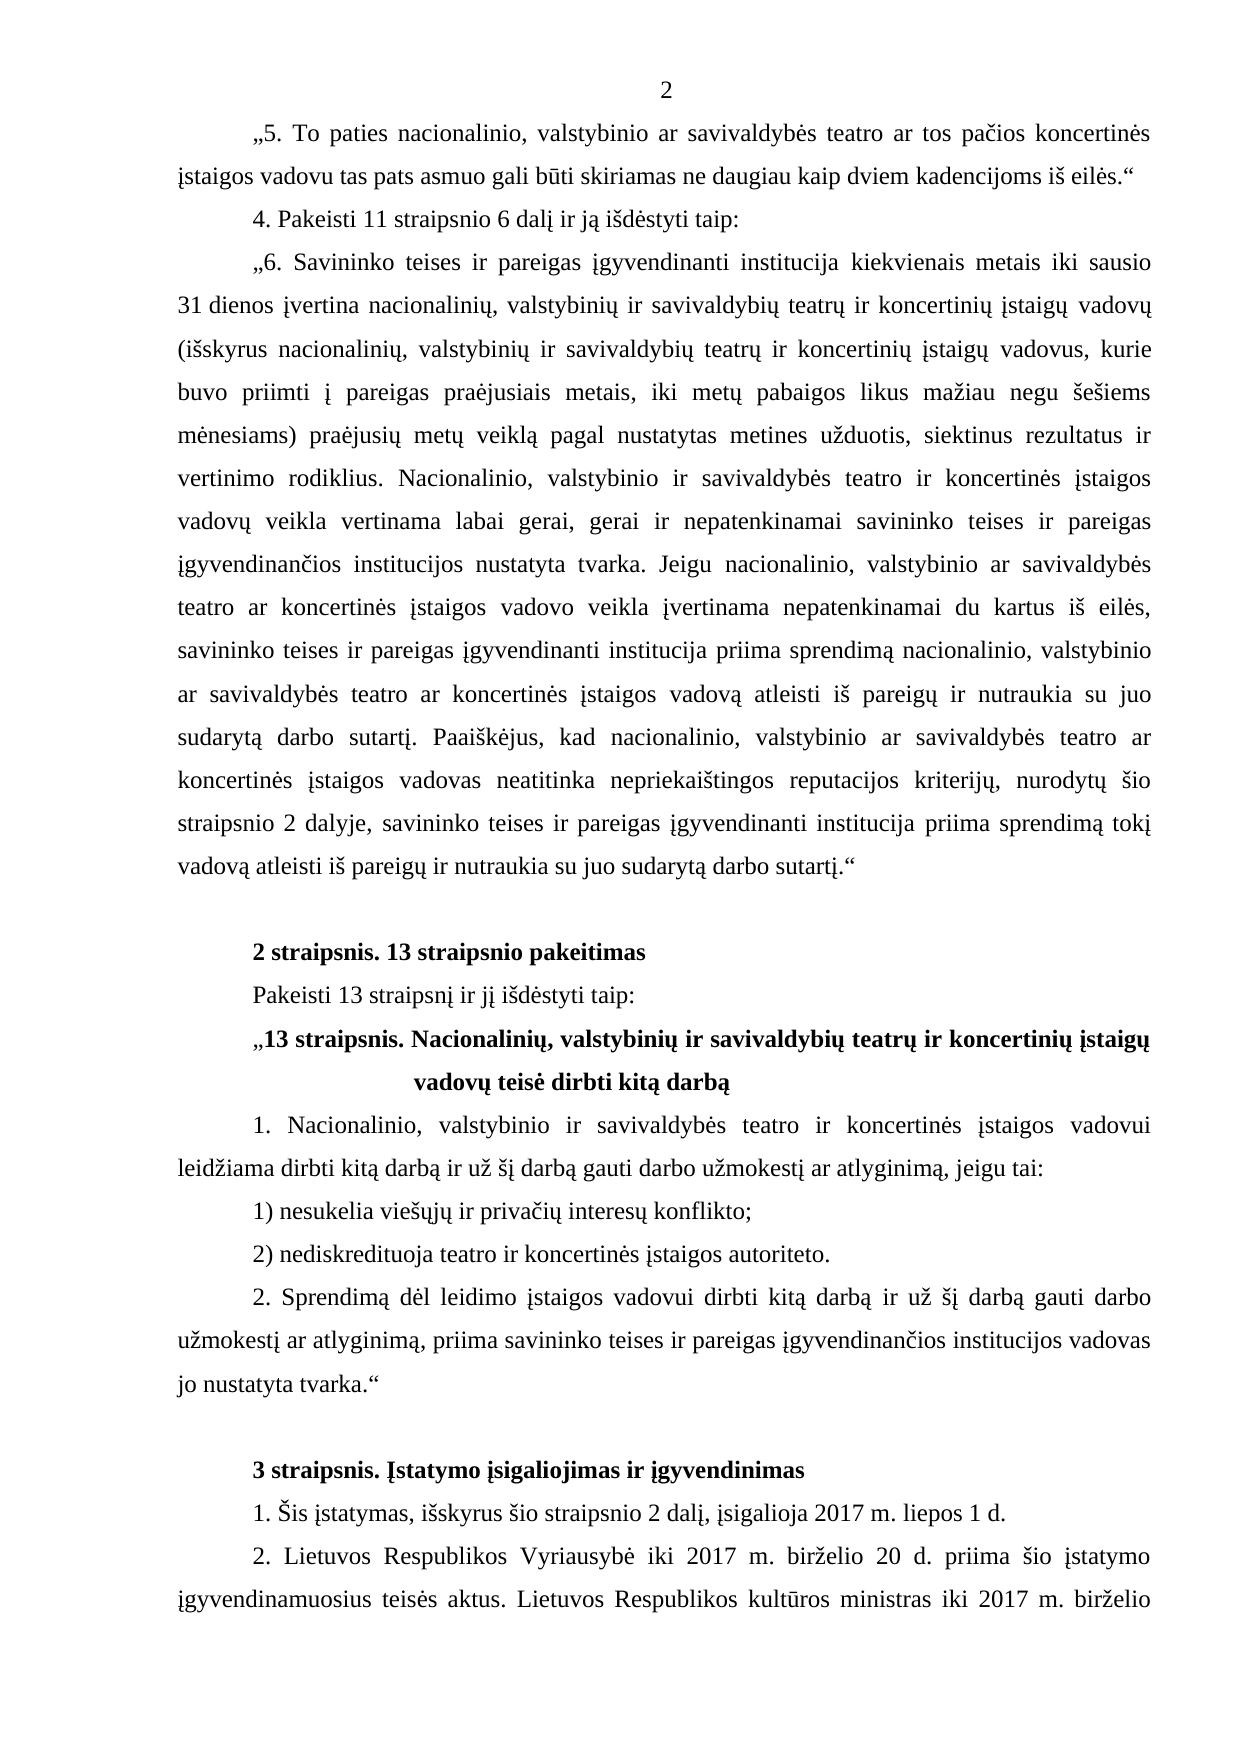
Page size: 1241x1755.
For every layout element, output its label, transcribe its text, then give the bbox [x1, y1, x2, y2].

text 2) nediskredituoja teatro ir koncertinės įstaigos autoriteto. [177, 1239, 1152, 1268]
text „13 straipsnis. Nacionalinių, valstybinių ir savivaldybių teatrų ir koncertinių įstaigų vadovų teisė dirbti kitą darbą [252, 1024, 1152, 1096]
text 2 straipsnis. 13 straipsnio pakeitimas [177, 937, 1152, 966]
text „6. Savininko teises ir pareigas įgyvendinanti institucija kiekvienais metais iki sausio 31 dienos įvertina nacionalinių, valstybinių ir savivaldybių teatrų ir koncertinių įstaigų vadovų (išskyrus nacionalinių, valstybinių ir savivaldybių teatrų ir koncertinių įstaigų vadovus, kurie buvo priimti į pareigas praėjusiais metais, iki metų pabaigos likus mažiau negu šešiems mėnesiams) praėjusių metų veiklą pagal nustatytas metines užduotis, siektinus rezultatus ir vertinimo rodiklius. Nacionalinio, valstybinio ir savivaldybės teatro ir koncertinės įstaigos vadovų veikla vertinama labai gerai, gerai ir nepatenkinamai savininko teises ir pareigas įgyvendinančios institucijos nustatyta tvarka. Jeigu nacionalinio, valstybinio ar savivaldybės teatro ar koncertinės įstaigos vadovo veikla įvertinama nepatenkinamai du kartus iš eilės, savininko teises ir pareigas įgyvendinanti institucija priima sprendimą nacionalinio, valstybinio ar savivaldybės teatro ar koncertinės įstaigos vadovą atleisti iš pareigų ir nutraukia su juo sudarytą darbo sutartį. Paaiškėjus, kad nacionalinio, valstybinio ar savivaldybės teatro ar koncertinės įstaigos vadovas neatitinka nepriekaištingos reputacijos kriterijų, nurodytų šio straipsnio 2 dalyje, savininko teises ir pareigas įgyvendinanti institucija priima sprendimą tokį vadovą atleisti iš pareigų ir nutraukia su juo sudarytą darbo sutartį.“ [177, 247, 1152, 880]
text 4. Pakeisti 11 straipsnio 6 dalį ir ją išdėstyti taip: [177, 204, 1152, 233]
text 2. Lietuvos Respublikos Vyriausybė iki 2017 m. birželio 20 d. priima šio įstatymo įgyvendinamuosius teisės aktus. Lietuvos Respublikos kultūros ministras iki 2017 m. birželio [177, 1541, 1152, 1613]
text Pakeisti 13 straipsnį ir jį išdėstyti taip: [177, 981, 1152, 1009]
text 1. Nacionalinio, valstybinio ir savivaldybės teatro ir koncertinės įstaigos vadovui leidžiama dirbti kitą darbą ir už šį darbą gauti darbo užmokestį ar atlyginimą, jeigu tai: [177, 1110, 1152, 1182]
text „5. To paties nacionalinio, valstybinio ar savivaldybės teatro ar tos pačios koncertinės įstaigos vadovu tas pats asmuo gali būti skiriamas ne daugiau kaip dviem kadencijoms iš eilės.“ [177, 118, 1152, 190]
text 3 straipsnis. Įstatymo įsigaliojimas ir įgyvendinimas [177, 1455, 1152, 1484]
text 1) nesukelia viešųjų ir privačių interesų konflikto; [177, 1196, 1152, 1225]
text 2. Sprendimą dėl leidimo įstaigos vadovui dirbti kitą darbą ir už šį darbą gauti darbo užmokestį ar atlyginimą, priima savininko teises ir pareigas įgyvendinančios institucijos vadovas jo nustatyta tvarka.“ [177, 1282, 1152, 1397]
text 1. Šis įstatymas, išskyrus šio straipsnio 2 dalį, įsigalioja 2017 m. liepos 1 d. [177, 1498, 1152, 1527]
